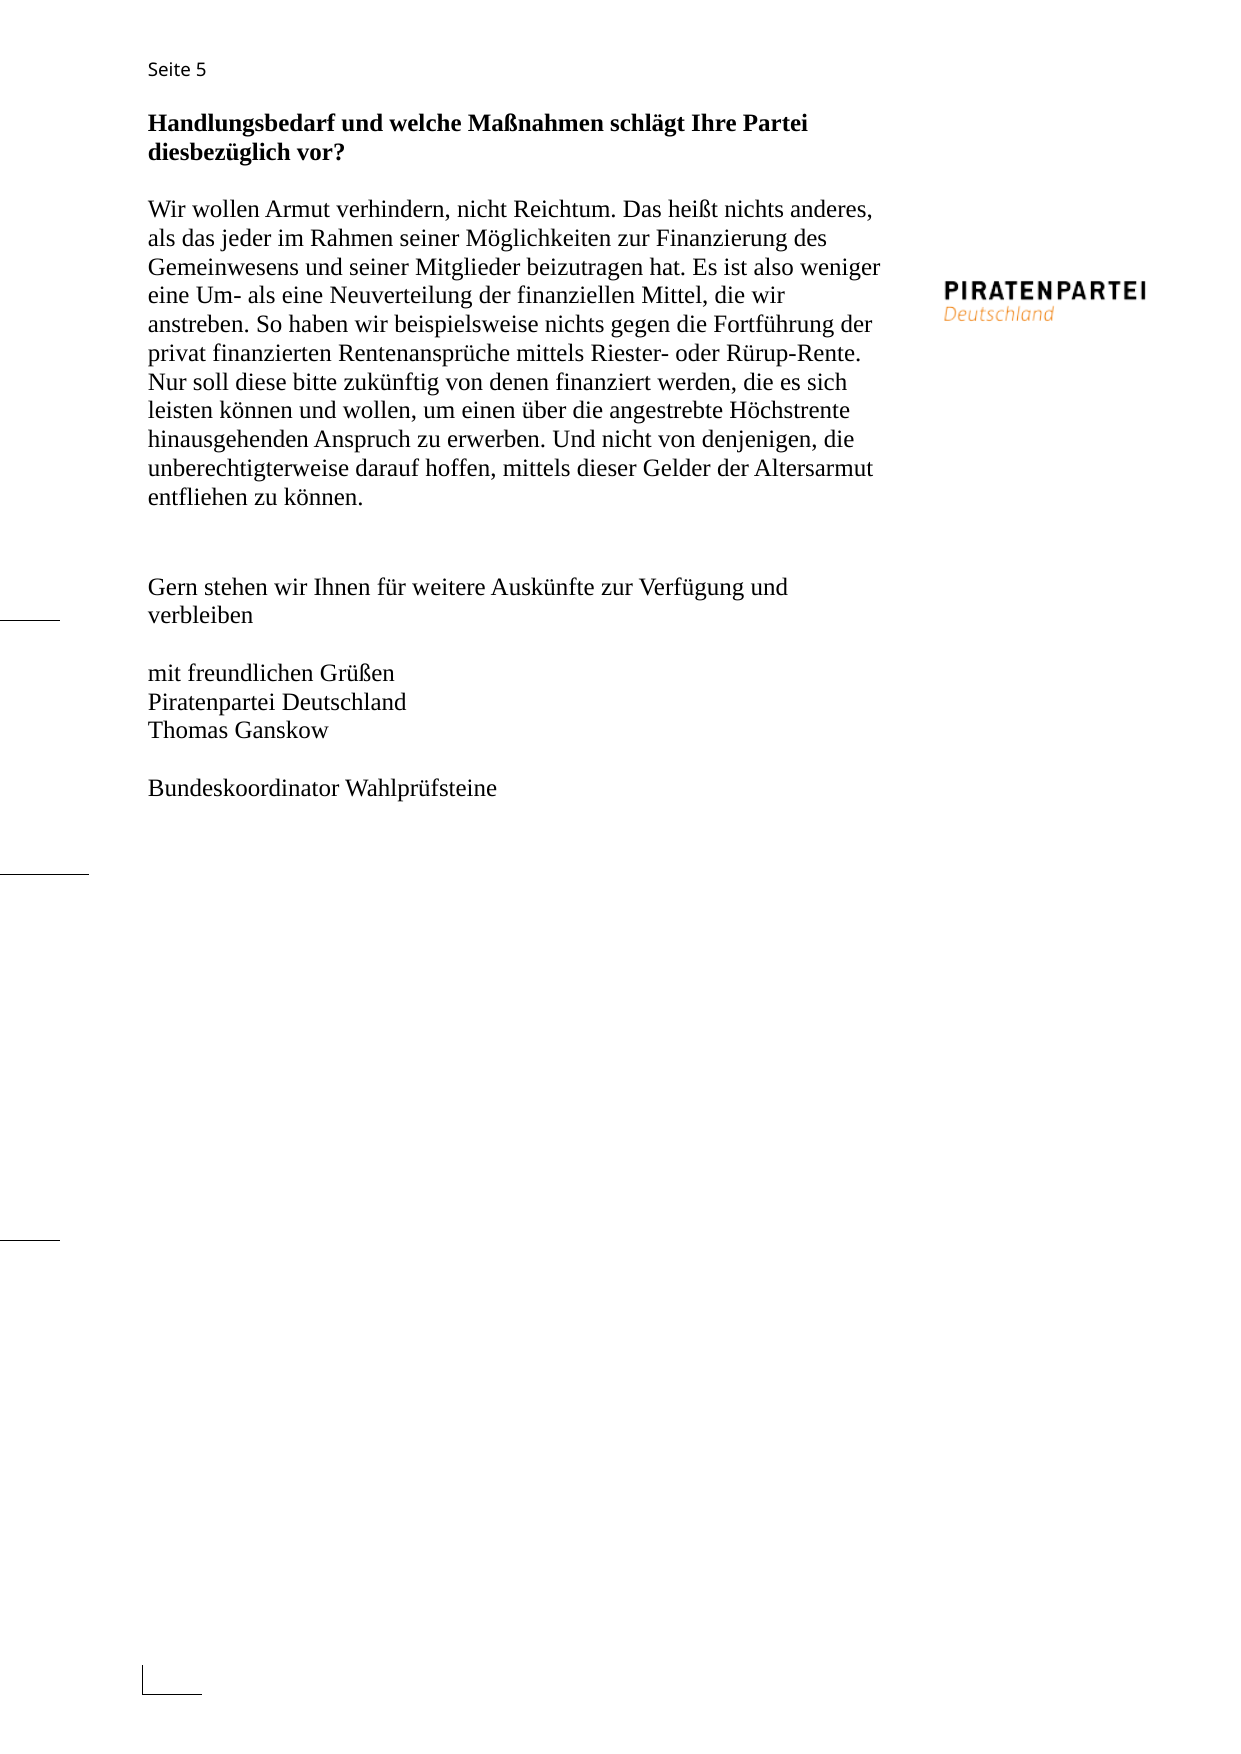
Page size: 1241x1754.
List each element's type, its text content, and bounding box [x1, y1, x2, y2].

text Handlungsbedarf und welche Maßnahmen schlägt Ihre Partei diesbezüglich vor? [148, 108, 886, 166]
picture [821, 240, 1241, 361]
text mit freundlichen Grüßen [148, 658, 886, 687]
text Piratenpartei Deutschland [148, 687, 886, 715]
text Wir wollen Armut verhindern, nicht Reichtum. Das heißt nichts anderes, als das jeder im Rahmen seiner Möglichkeiten zur Finanzierung des Gemeinwesens und seiner Mitglieder beizutragen hat. Es ist also weniger eine Um- als eine Neuverteilung der finanziellen Mittel, die wir anstreben. So haben wir beispielsweise nichts gegen die Fortführung der privat finanzierten Rentenansprüche mittels Riester- oder Rürup-Rente. Nur soll diese bitte zukünftig von denen finanziert werden, die es sich leisten können und wollen, um einen über die angestrebte Höchstrente hinausgehenden Anspruch zu erwerben. Und nicht von denjenigen, die unberechtigterweise darauf hoffen, mittels dieser Gelder der Altersarmut entfliehen zu können. [148, 194, 886, 511]
text Thomas Ganskow [148, 715, 886, 744]
text Bundeskoordinator Wahlprüfsteine [148, 773, 886, 802]
text Gern stehen wir Ihnen für weitere Auskünfte zur Verfügung und verbleiben [148, 572, 886, 629]
